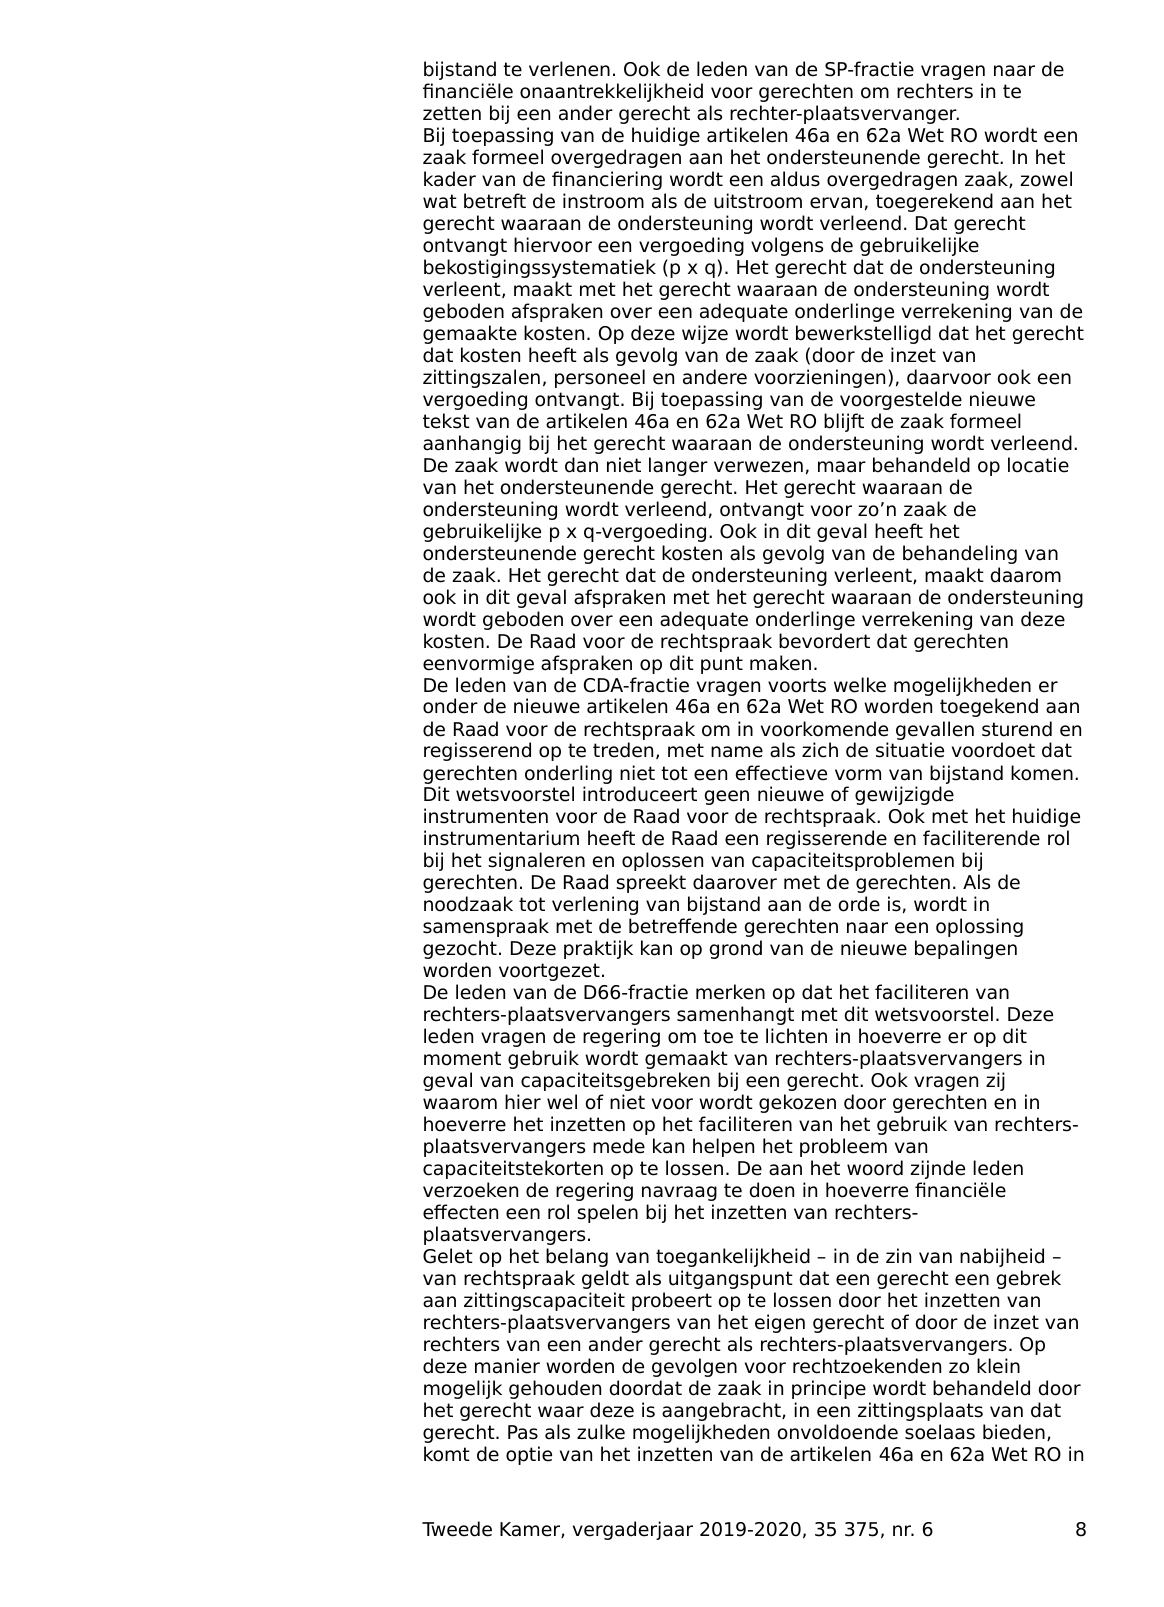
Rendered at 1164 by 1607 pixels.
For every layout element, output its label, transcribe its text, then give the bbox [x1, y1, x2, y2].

text Bij toepassing van de huidige artikelen 46a en 62a Wet RO wordt een zaak formeel overgedragen aan het ondersteunende gerecht. In het kader van de financiering wordt een aldus overgedragen zaak, zowel wat betreft de instroom als de uitstroom ervan, toegerekend aan het gerecht waaraan de ondersteuning wordt verleend. Dat gerecht ontvangt hiervoor een vergoeding volgens de gebruikelijke bekostigingssystematiek (p x q). Het gerecht dat de ondersteuning verleent, maakt met het gerecht waaraan de ondersteuning wordt geboden afspraken over een adequate onderlinge verrekening van de gemaakte kosten. Op deze wijze wordt bewerkstelligd dat het gerecht dat kosten heeft als gevolg van de zaak (door de inzet van zittingszalen, personeel en andere voorzieningen), daarvoor ook een vergoeding ontvangt. Bij toepassing van de voorgestelde nieuwe tekst van de artikelen 46a en 62a Wet RO blijft de zaak formeel aanhangig bij het gerecht waaraan de ondersteuning wordt verleend. De zaak wordt dan niet langer verwezen, maar behandeld op locatie van het ondersteunende gerecht. Het gerecht waaraan de ondersteuning wordt verleend, ontvangt voor zo’n zaak de gebruikelijke p x q-vergoeding. Ook in dit geval heeft het ondersteunende gerecht kosten als gevolg van de behandeling van de zaak. Het gerecht dat de ondersteuning verleent, maakt daarom ook in dit geval afspraken met het gerecht waaraan de ondersteuning wordt geboden over een adequate onderlinge verrekening van deze kosten. De Raad voor de rechtspraak bevordert dat gerechten eenvormige afspraken op dit punt maken. [422, 125, 1087, 674]
text De leden van de CDA-fractie vragen voorts welke mogelijkheden er onder de nieuwe artikelen 46a en 62a Wet RO worden toegekend aan de Raad voor de rechtspraak om in voorkomende gevallen sturend en regisserend op te treden, met name als zich de situatie voordoet dat gerechten onderling niet tot een effectieve vorm van bijstand komen. [422, 674, 1087, 784]
text bijstand te verlenen. Ook de leden van de SP-fractie vragen naar de financiële onaantrekkelijkheid voor gerechten om rechters in te zetten bij een ander gerecht als rechter-plaatsvervanger. [422, 59, 1087, 125]
text De leden van de D66-fractie merken op dat het faciliteren van rechters-plaatsvervangers samenhangt met dit wetsvoorstel. Deze leden vragen de regering om toe te lichten in hoeverre er op dit moment gebruik wordt gemaakt van rechters-plaatsvervangers in geval van capaciteitsgebreken bij een gerecht. Ook vragen zij waarom hier wel of niet voor wordt gekozen door gerechten en in hoeverre het inzetten op het faciliteren van het gebruik van rechters-plaatsvervangers mede kan helpen het probleem van capaciteitstekorten op te lossen. De aan het woord zijnde leden verzoeken de regering navraag te doen in hoeverre financiële effecten een rol spelen bij het inzetten van rechters-plaatsvervangers. [422, 982, 1087, 1246]
text Gelet op het belang van toegankelijkheid – in de zin van nabijheid – van rechtspraak geldt als uitgangspunt dat een gerecht een gebrek aan zittingscapaciteit probeert op te lossen door het inzetten van rechters-plaatsvervangers van het eigen gerecht of door de inzet van rechters van een ander gerecht als rechters-plaatsvervangers. Op deze manier worden de gevolgen voor rechtzoekenden zo klein mogelijk gehouden doordat de zaak in principe wordt behandeld door het gerecht waar deze is aangebracht, in een zittingsplaats van dat gerecht. Pas als zulke mogelijkheden onvoldoende soelaas bieden, komt de optie van het inzetten van de artikelen 46a en 62a Wet RO in [422, 1246, 1087, 1466]
text Dit wetsvoorstel introduceert geen nieuwe of gewijzigde instrumenten voor de Raad voor de rechtspraak. Ook met het huidige instrumentarium heeft de Raad een regisserende en faciliterende rol bij het signaleren en oplossen van capaciteitsproblemen bij gerechten. De Raad spreekt daarover met de gerechten. Als de noodzaak tot verlening van bijstand aan de orde is, wordt in samenspraak met de betreffende gerechten naar een oplossing gezocht. Deze praktijk kan op grond van de nieuwe bepalingen worden voortgezet. [422, 784, 1087, 982]
